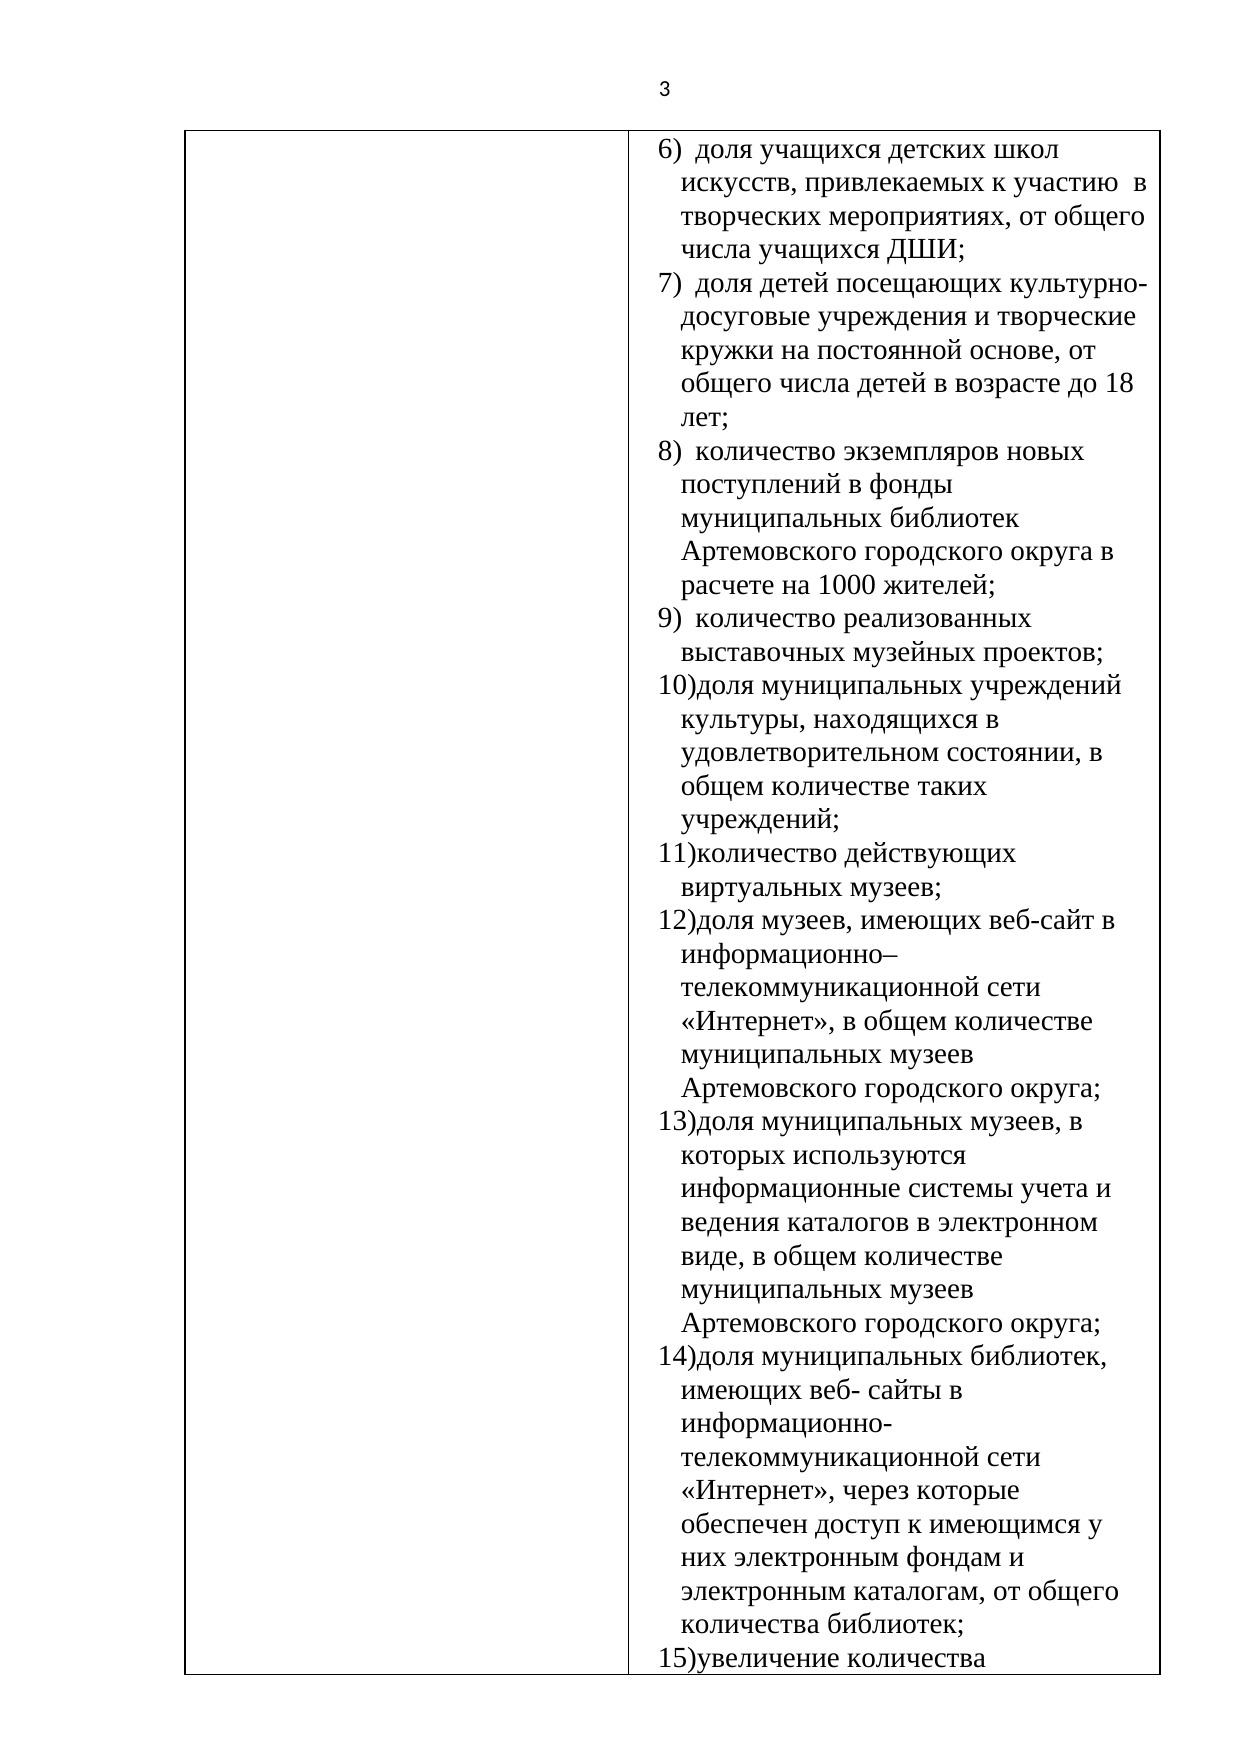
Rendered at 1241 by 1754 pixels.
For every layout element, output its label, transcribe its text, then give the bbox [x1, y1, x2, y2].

table_cell [186, 131, 628, 1674]
table_cell рост ежегодной посещаемости Артемовского исторического музея; число посещений муниципальных библиотек; посещаемость населением Артемовского городского округа мероприятий, проводимых культурно-досуговыми учреждениями; посещаемость населением киносеансов, проводимых организациями, осуществляющими кинопоказ; увеличение численности участников культурно-досуговых мероприятий (по сравнению с предыдущим годом); доля учащихся детских школ искусств, привлекаемых к участию в творческих мероприятиях, от общего числа учащихся ДШИ; доля детей посещающих культурно-досуговые учреждения и творческие кружки на постоянной основе, от общего числа детей в возрасте до 18 лет; количество экземпляров новых поступлений в фонды муниципальных библиотек Артемовского городского округа в расчете на 1000 жителей; количество реализованных выставочных музейных проектов; доля муниципальных учреждений культуры, находящихся в удовлетворительном состоянии, в общем количестве таких учреждений; количество действующих виртуальных музеев; доля музеев, имеющих веб-сайт в информационно–телекоммуникационной сети «Интернет», в общем количестве муниципальных музеев Артемовского городского округа; доля муниципальных музеев, в которых используются информационные системы учета и ведения каталогов в электронном виде, в общем количестве муниципальных музеев Артемовского городского округа; доля муниципальных библиотек, имеющих веб- сайты в информационно-телекоммуникационной сети «Интернет», через которые обеспечен доступ к имеющимся у них электронным фондам и электронным каталогам, от общего количества библиотек; увеличение количества библиографических записей в сводном электронном каталоге библиотек Артемовского городского округа (по сравнению с предыдущим годом); доля электронных изданий в общем количестве поступлений в фонды муниципальных библиотек; доля библиотечных фондов муниципальных библиотек, представленных в электронной форме, от общего объема библиотечных фондов; увеличение доли представленных (во всех формах) зрителю музейных предметов в общем количестве музейных предметов основного фонда; соотношение средней заработной платы работников учреждений культуры к средней заработной плате по экономике Свердловской области; доля муниципальных учреждений, которым установлены муниципальные задания; доля руководителей муниципальных учреждений, работающих на условиях «эффективного контракта»; уровень удовлетворенности населения Артемовского городского округа качеством и доступностью предоставляемых муниципальных услуг в сфере культуры [629, 131, 1159, 1674]
